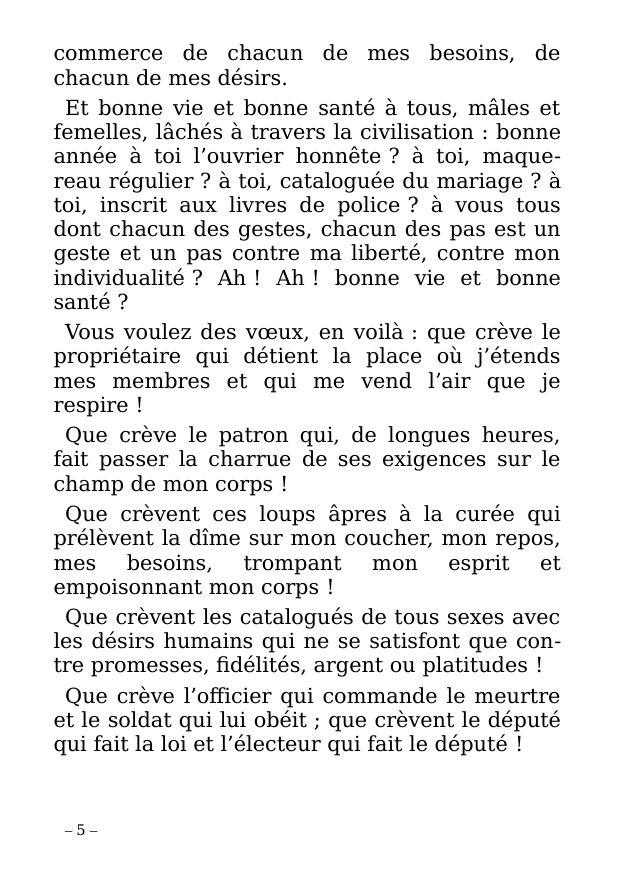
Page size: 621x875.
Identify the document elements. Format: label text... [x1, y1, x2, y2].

text commerce de chacun de mes besoins, de chacun de mes désirs. [53, 41, 561, 90]
text Et bonne vie et bonne santé à tous, mâles et femelles, lâchés à travers la civilisation : bonne année à toi l’ouvrier honnête ? à toi, maque­reau régulier ? à toi, cataloguée du mariage ? à toi, inscrit aux livres de police ? à vous tous dont chacun des gestes, chacun des pas est un geste et un pas contre ma liberté, contre mon indi­vidualité ? Ah ! Ah ! bonne vie et bonne santé ? [53, 96, 561, 314]
text Que crèvent les catalogués de tous sexes avec les désirs humains qui ne se satisfont que con­tre promesses, fidélités, argent ou platitudes ! [53, 605, 561, 678]
text Vous voulez des vœux, en voilà : que crève le pro­priétaire qui détient la place où j’étends mes membres et qui me vend l’air que je respire ! [53, 320, 561, 417]
text Que crève le patron qui, de longues heures, fait passer la charrue de ses exigences sur le champ de mon corps ! [53, 423, 561, 496]
text Que crèvent ces loups âpres à la curée qui prélèvent la dîme sur mon coucher, mon repos, mes besoins, trompant mon esprit et empoisonnant mon corps ! [53, 502, 561, 599]
text Que crève l’officier qui commande le meurtre et le soldat qui lui obéit ; que crèvent le député qui fait la loi et l’électeur qui fait le député ! [53, 684, 561, 757]
